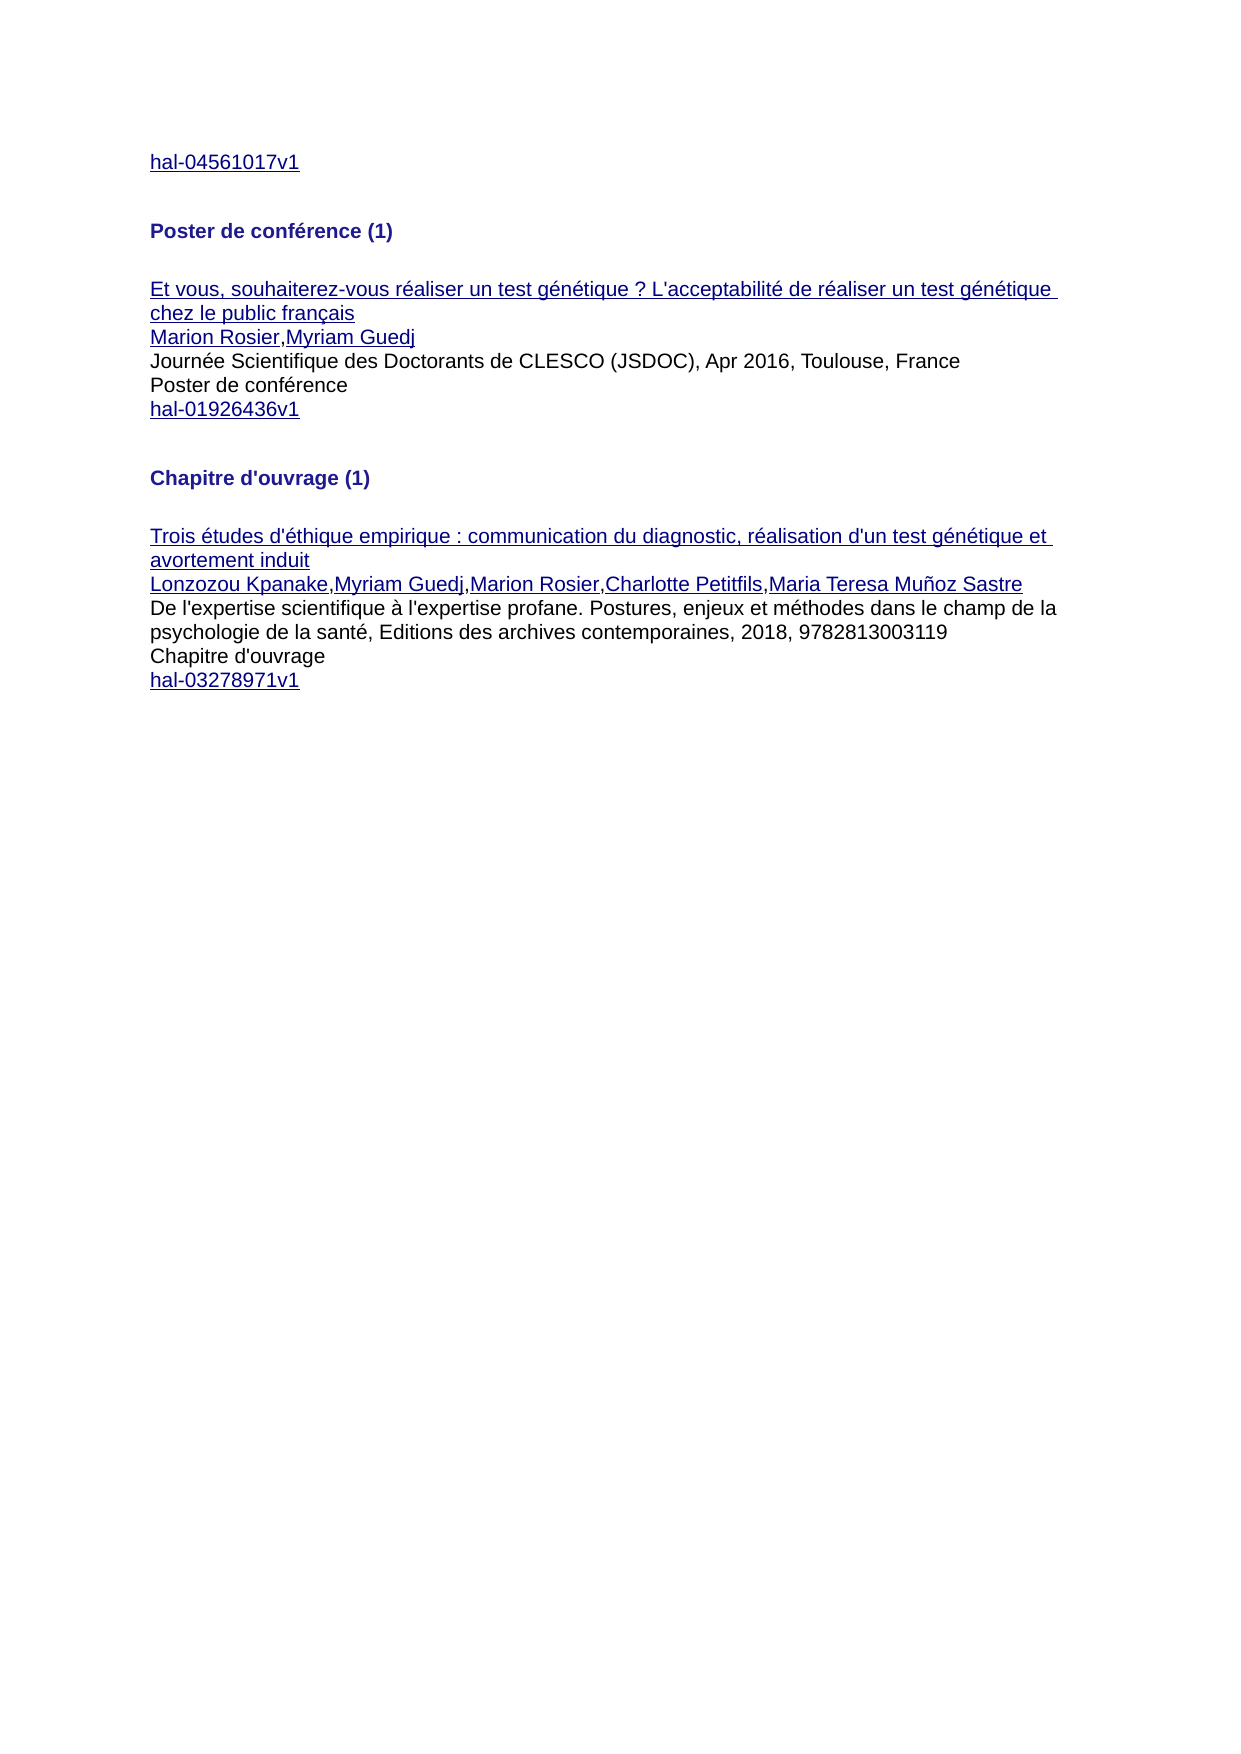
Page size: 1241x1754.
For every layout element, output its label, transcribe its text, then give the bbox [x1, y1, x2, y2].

subtitle Poster de conférence (1) [150, 219, 1090, 243]
subtitle Chapitre d'ouvrage (1) [150, 466, 1090, 489]
table_header Trois études d'éthique empirique : communication du diagnostic, réalisation d'un test génétique et avortement induit Lonzozou Kpanake,Myriam Guedj,Marion Rosier,Charlotte Petitfils,Maria Teresa Muñoz Sastre De l'expertise scientifique à l'expertise profane. Postures, enjeux et méthodes dans le champ de la psychologie de la santé, Editions des archives contemporaines, 2018, 9782813003119 Chapitre d'ouvrage hal-03278971v1 [150, 524, 1090, 692]
table_cell hal-04561017v1 [150, 150, 1090, 174]
table_header Et vous, souhaiterez-vous réaliser un test génétique ? L'acceptabilité de réaliser un test génétique chez le public français Marion Rosier,Myriam Guedj Journée Scientifique des Doctorants de CLESCO (JSDOC), Apr 2016, Toulouse, France Poster de conférence hal-01926436v1 [150, 277, 1090, 421]
